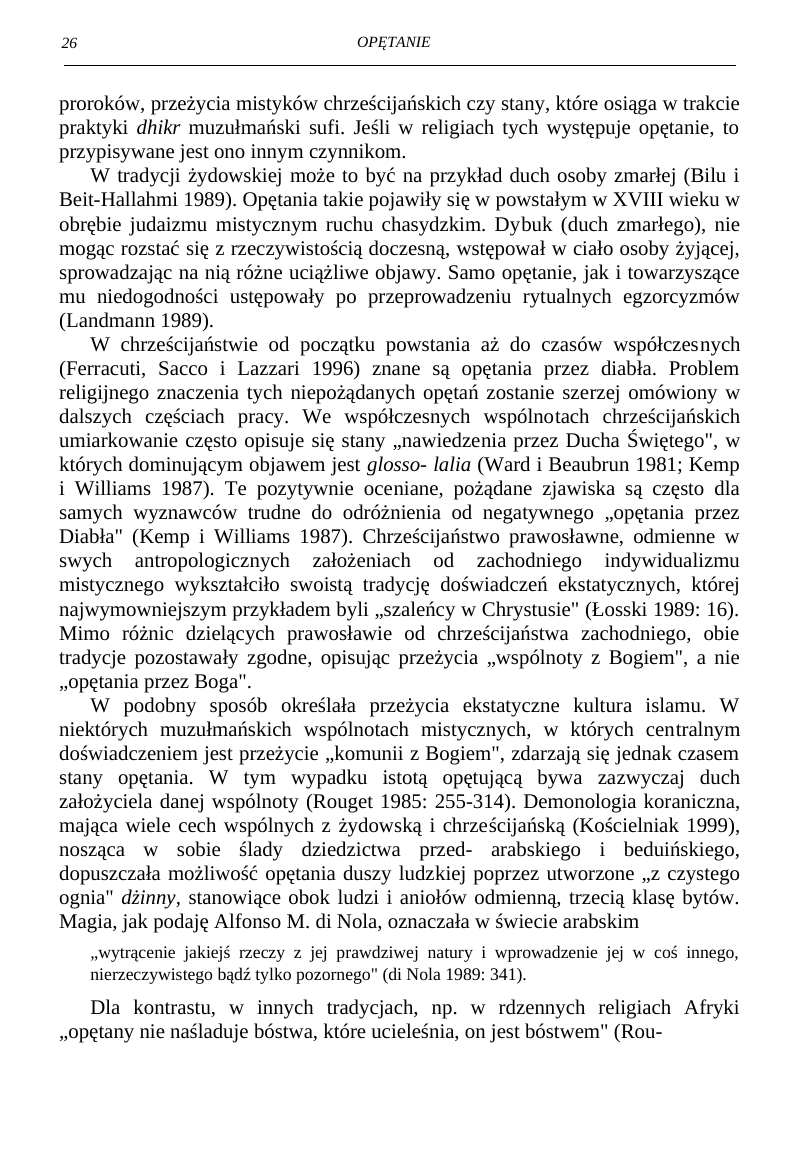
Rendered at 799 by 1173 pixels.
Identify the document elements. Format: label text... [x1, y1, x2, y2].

text proroków, przeżycia mistyków chrześcijańskich czy stany, które osiąga w trakcie praktyki dhikr muzułmański sufi. Jeśli w religiach tych występuje opętanie, to przypisywane jest ono innym czynnikom. [59, 91, 740, 163]
text Dla kontrastu, w innych tradycjach, np. w rdzennych religiach Afryki „opętany nie naśladuje bóstwa, które ucieleśnia, on jest bóstwem" (Rou- [59, 995, 740, 1043]
text OPĘTANIE [357, 33, 444, 51]
text W tradycji żydowskiej może to być na przykład duch osoby zmarłej (Bilu i Beit-Hallahmi 1989). Opętania takie pojawiły się w powstałym w XVIII wieku w obrębie judaizmu mistycznym ruchu chasydzkim. Dy­buk (duch zmarłego), nie mogąc rozstać się z rzeczywistością doczesną, wstępował w ciało osoby żyjącej, sprowadzając na nią różne uciążliwe objawy. Samo opętanie, jak i towarzyszące mu niedogodności ustępowały po przeprowadzeniu rytualnych egzorcyzmów (Landmann 1989). [59, 163, 740, 332]
text „wytrącenie jakiejś rzeczy z jej prawdziwej natury i wprowadzenie jej w coś innego, nierzeczywistego bądź tylko pozornego" (di Nola 1989: 341). [90, 942, 740, 984]
text W podobny sposób określała przeżycia ekstatyczne kultura islamu. W niektórych muzułmańskich wspólnotach mistycznych, w których cen­tralnym doświadczeniem jest przeżycie „komunii z Bogiem", zdarzają się jednak czasem stany opętania. W tym wypadku istotą opętującą bywa za­zwyczaj duch założyciela danej wspólnoty (Rouget 1985: 255-314). De­monologia koraniczna, mająca wiele cech wspólnych z żydowską i chrze­ścijańską (Kościelniak 1999), nosząca w sobie ślady dziedzictwa przed- arabskiego i beduińskiego, dopuszczała możliwość opętania duszy ludz­kiej poprzez utworzone „z czystego ognia" dżinny, stanowiące obok ludzi i aniołów odmienną, trzecią klasę bytów. Magia, jak podaję Alfonso M. di Nola, oznaczała w świecie arabskim [59, 693, 740, 933]
text 26 [61, 34, 83, 52]
text W chrześcijaństwie od początku powstania aż do czasów współczes­nych (Ferracuti, Sacco i Lazzari 1996) znane są opętania przez diabła. Problem religijnego znaczenia tych niepożądanych opętań zostanie sze­rzej omówiony w dalszych częściach pracy. We współczesnych wspólno­tach chrześcijańskich umiarkowanie często opisuje się stany „nawiedze­nia przez Ducha Świętego", w których dominującym objawem jest glosso- lalia (Ward i Beaubrun 1981; Kemp i Williams 1987). Te pozytywnie oce­niane, pożądane zjawiska są często dla samych wyznawców trudne do odróżnienia od negatywnego „opętania przez Diabła" (Kemp i Williams 1987). Chrześcijaństwo prawosławne, odmienne w swych antropologicz­nych założeniach od zachodniego indywidualizmu mistycznego wy­kształciło swoistą tradycję doświadczeń ekstatycznych, której najwymow­niejszym przykładem byli „szaleńcy w Chrystusie" (Łosski 1989: 16). Mi­mo różnic dzielących prawosławie od chrześcijaństwa zachodniego, obie tradycje pozostawały zgodne, opisując przeżycia „wspólnoty z Bogiem", a nie „opętania przez Boga". [59, 332, 740, 693]
